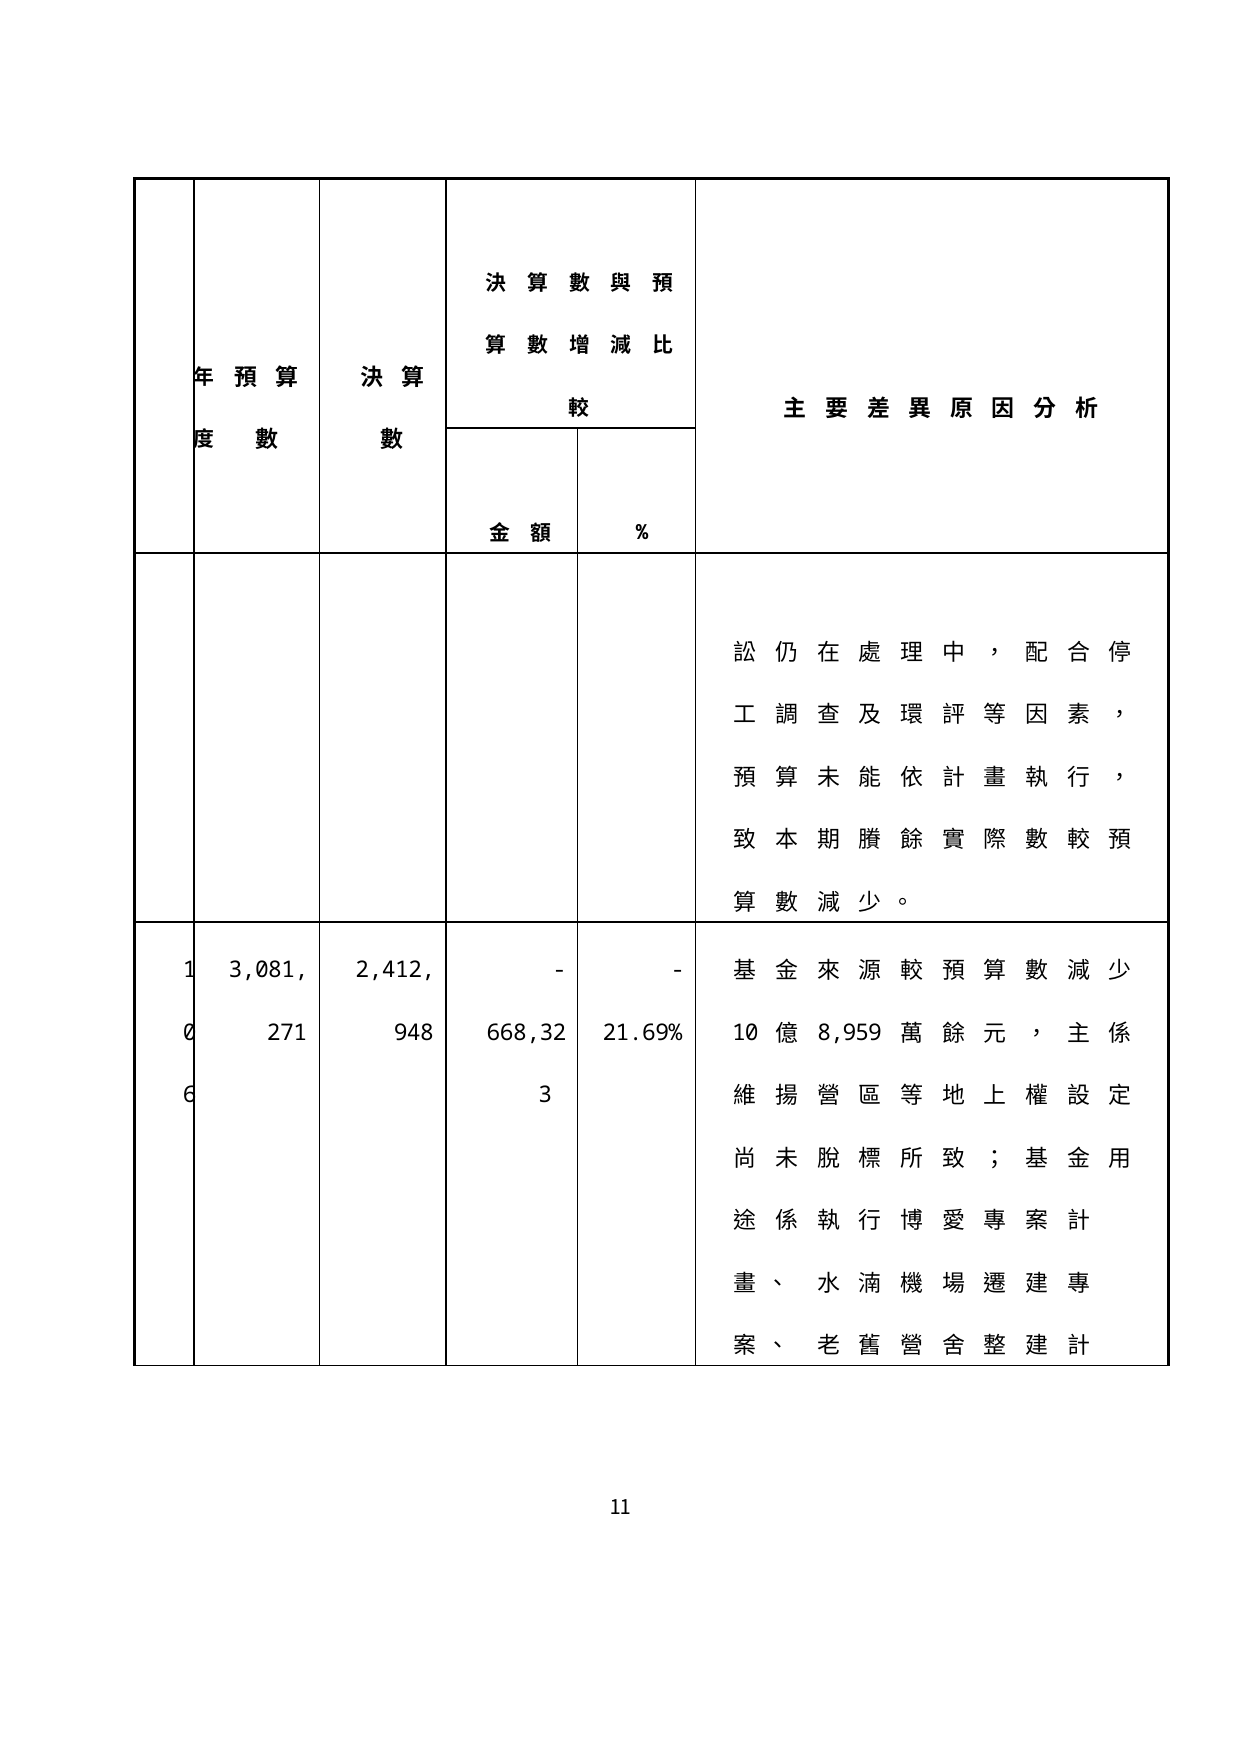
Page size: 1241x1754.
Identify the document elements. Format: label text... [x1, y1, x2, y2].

table_cell -21.69% [578, 923, 695, 1365]
table_cell 2,412,948 [320, 923, 445, 1365]
table_header 年度 [136, 180, 193, 552]
table_cell [195, 554, 319, 921]
table_header 主要差異原因分析 [696, 180, 1167, 552]
table_cell % [578, 429, 695, 552]
table_cell [447, 554, 577, 921]
table_cell [320, 554, 445, 921]
table_cell -668,323 [447, 923, 577, 1365]
table_header 決算數與預算數增減比較 [447, 180, 695, 427]
table_header 預算數 [195, 180, 319, 552]
table_cell 105 [136, 554, 193, 921]
table_cell 106 [185, 1087, 193, 1100]
table_cell 訟仍在處理中，配合停工調查及環評等因素，預算未能依計畫執行，致本期賸餘實際數較預算數減少。 [696, 554, 1167, 921]
table_header 決算數 [320, 180, 445, 552]
table_cell 106 [136, 923, 193, 1365]
table_cell [578, 554, 695, 921]
table_cell 基金來源較預算數減少10億8,959萬餘元，主係維揚營區等地上權設定尚未脫標所致；基金用途係執行博愛專案計畫、水湳機場遷建專案、老舊營舍整建計 [696, 923, 1167, 1365]
table_cell 106 [185, 1025, 191, 1035]
table_cell 金額 [447, 429, 577, 552]
table_cell 3,081,271 [195, 923, 319, 1365]
